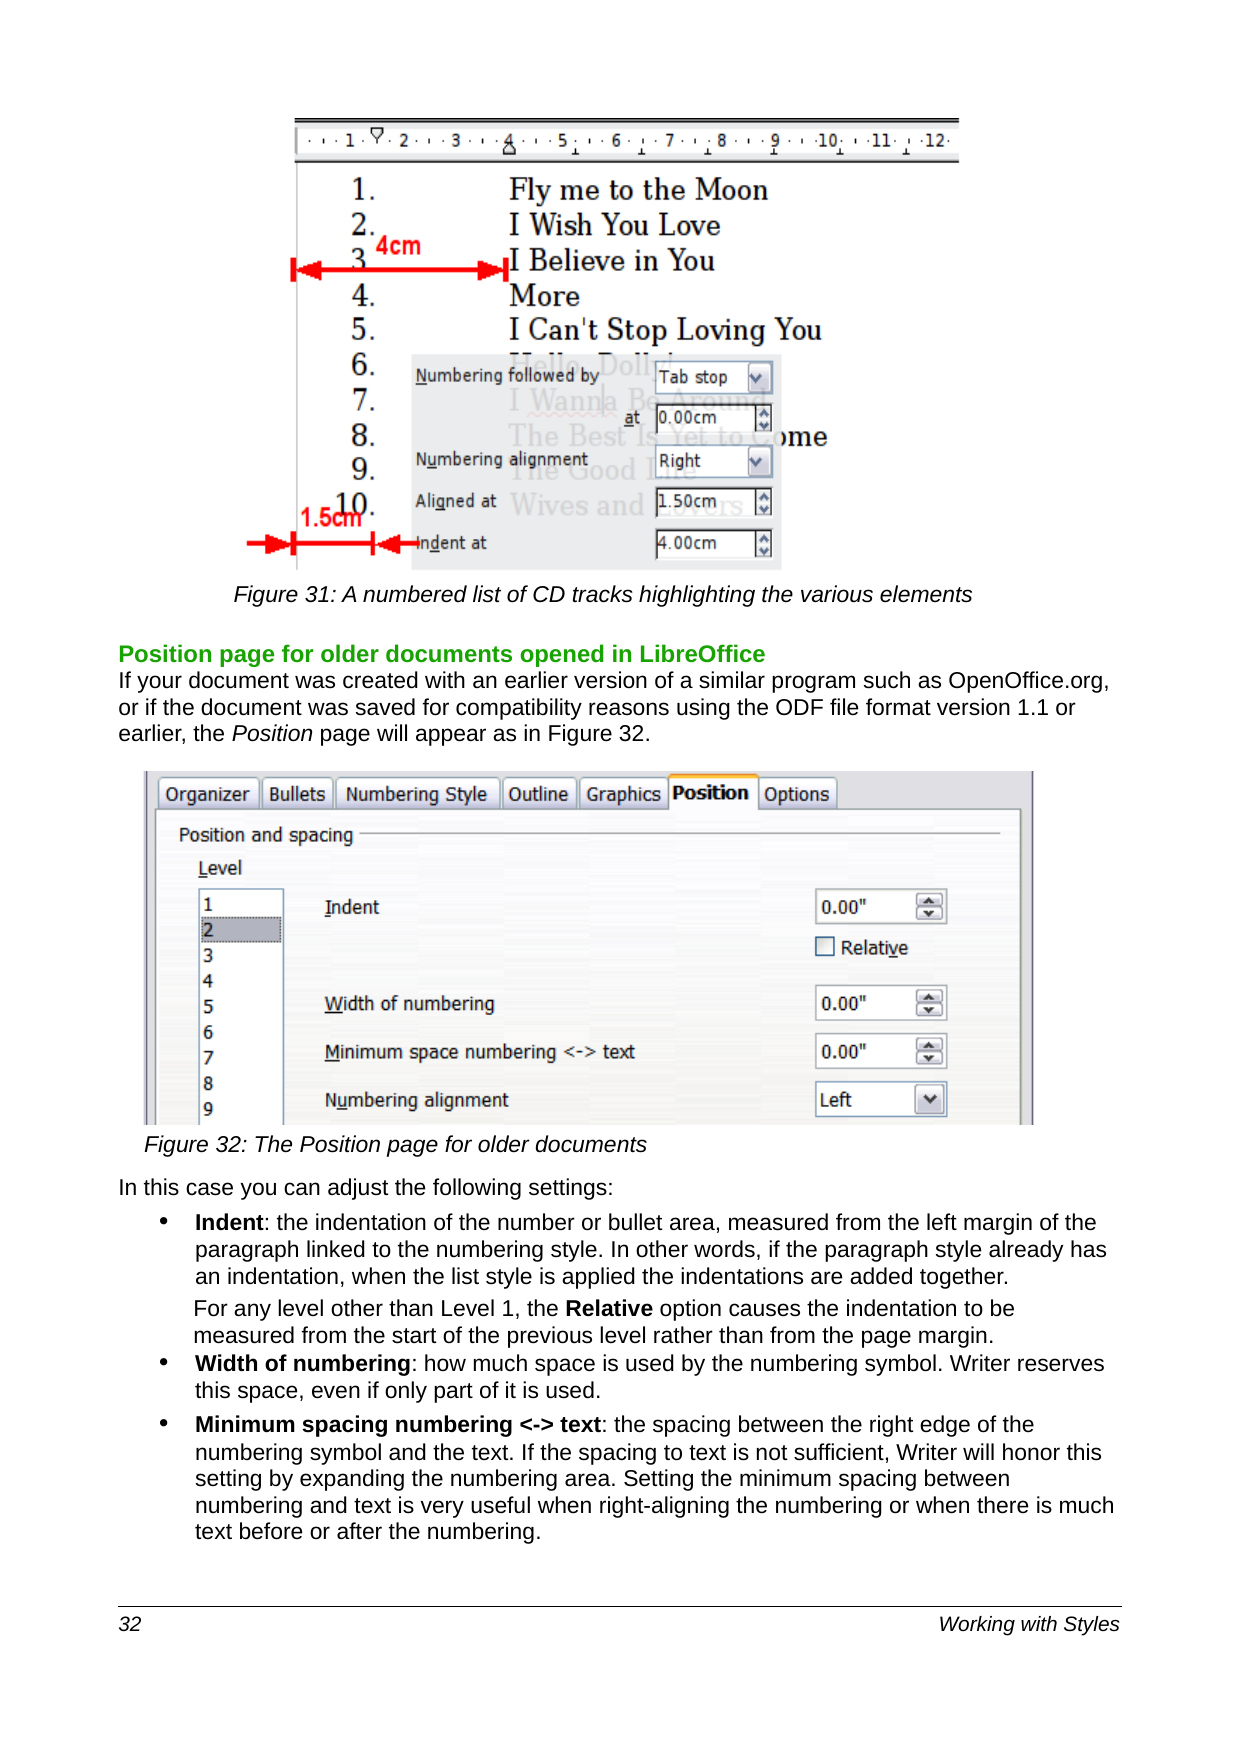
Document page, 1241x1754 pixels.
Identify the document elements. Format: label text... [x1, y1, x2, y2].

picture [143, 771, 1035, 1125]
picture [233, 118, 962, 575]
list Indent: the indentation of the number or bullet area, measured from the left margin of the paragraph linked to the numbering style. In other words, if the paragraph style already has an indentation, when the list style is applied the indentations are added together. [156, 1207, 1122, 1289]
list For any level other than Level 1, the Relative option causes the indentation to be measured from the start of the previous level rather than from the page margin. [193, 1295, 1122, 1348]
list Minimum spacing numbering <-> text: the spacing between the right edge of the numbering symbol and the text. If the spacing to text is not sufficient, Writer will honor this setting by expanding the numbering area. Setting the minimum spacing between numbering and text is very useful when right-aligning the numbering or when there is much text before or after the numbering. [156, 1410, 1122, 1544]
text If your document was created with an earlier version of a similar program such as OpenOffice.org, or if the document was saved for compatibility reasons using the ODF file format version 1.1 or earlier, the Position page will appear as in Figure 32. [118, 667, 1122, 746]
text Figure 31: A numbered list of CD tracks highlighting the various elements [233, 581, 1007, 607]
subtitle Position page for older documents opened in LibreOffice [118, 640, 1122, 667]
list Width of numbering: how much space is used by the numbering symbol. Writer reserves this space, even if only part of it is used. [156, 1348, 1122, 1403]
text Figure 32: The Position page for older documents [144, 1131, 1096, 1157]
list In this case you can adjust the following settings: [118, 1174, 1122, 1201]
